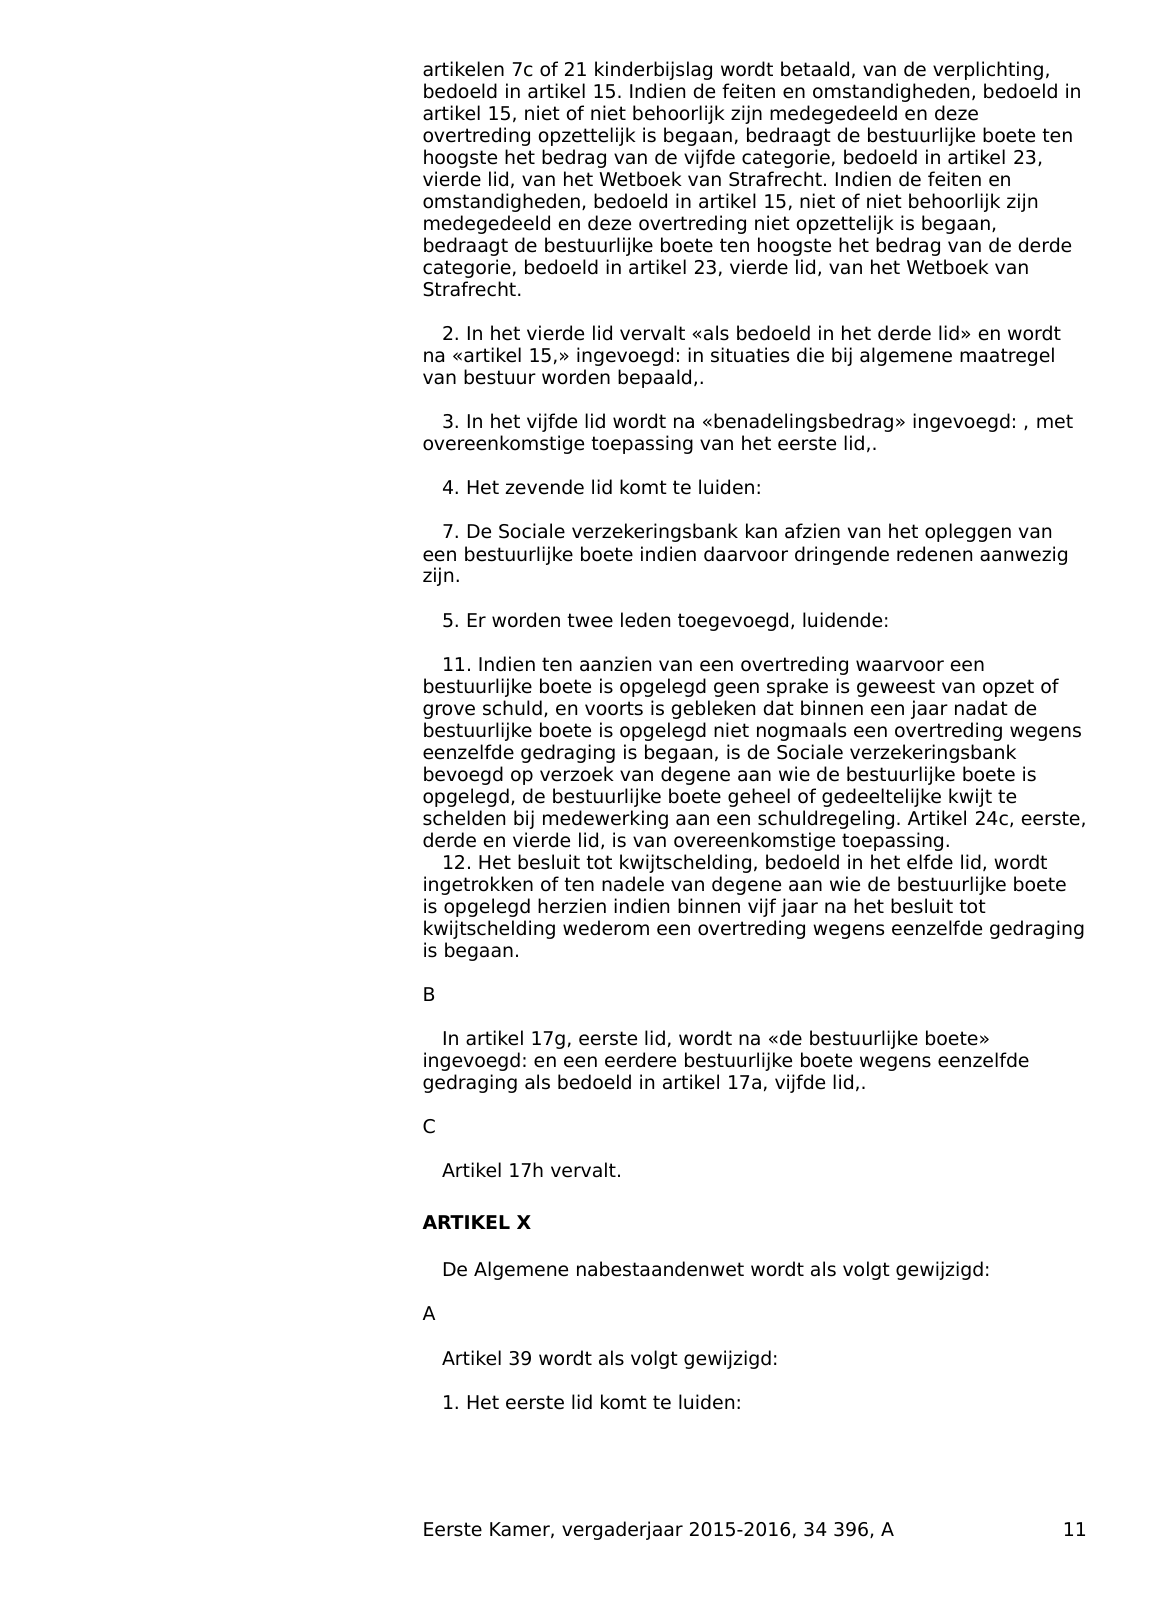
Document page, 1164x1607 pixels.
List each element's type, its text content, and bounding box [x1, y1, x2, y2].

text De Algemene nabestaandenwet wordt als volgt gewijzigd: [422, 1259, 1087, 1281]
text 12. Het besluit tot kwijtschelding, bedoeld in het elfde lid, wordt ingetrokken of ten nadele van degene aan wie de bestuurlijke boete is opgelegd herzien indien binnen vijf jaar na het besluit tot kwijtschelding wederom een overtreding wegens eenzelfde gedraging is begaan. [422, 852, 1087, 961]
text A [422, 1303, 1087, 1325]
text Artikel 39 wordt als volgt gewijzigd: [422, 1347, 1087, 1369]
text 2. In het vierde lid vervalt «als bedoeld in het derde lid» en wordt na «artikel 15,» ingevoegd: in situaties die bij algemene maatregel van bestuur worden bepaald,. [422, 323, 1087, 389]
text B [422, 984, 1087, 1006]
text In artikel 17g, eerste lid, wordt na «de bestuurlijke boete» ingevoegd: en een eerdere bestuurlijke boete wegens eenzelfde gedraging als bedoeld in artikel 17a, vijfde lid,. [422, 1028, 1087, 1094]
text 1. Het eerste lid komt te luiden: [422, 1392, 1087, 1413]
text 4. Het zevende lid komt te luiden: [422, 477, 1087, 499]
text C [422, 1116, 1087, 1138]
subtitle ARTIKEL X [422, 1212, 1087, 1234]
text 7. De Sociale verzekeringsbank kan afzien van het opleggen van een bestuurlijke boete indien daarvoor dringende redenen aanwezig zijn. [422, 521, 1087, 587]
text Artikel 17h vervalt. [422, 1160, 1087, 1182]
text 5. Er worden twee leden toegevoegd, luidende: [422, 609, 1087, 632]
text 3. In het vijfde lid wordt na «benadelingsbedrag» ingevoegd: , met overeenkomstige toepassing van het eerste lid,. [422, 411, 1087, 455]
text 11. Indien ten aanzien van een overtreding waarvoor een bestuurlijke boete is opgelegd geen sprake is geweest van opzet of grove schuld, en voorts is gebleken dat binnen een jaar nadat de bestuurlijke boete is opgelegd niet nogmaals een overtreding wegens eenzelfde gedraging is begaan, is de Sociale verzekeringsbank bevoegd op verzoek van degene aan wie de bestuurlijke boete is opgelegd, de bestuurlijke boete geheel of gedeeltelijke kwijt te schelden bij medewerking aan een schuldregeling. Artikel 24c, eerste, derde en vierde lid, is van overeenkomstige toepassing. [422, 654, 1087, 852]
text artikelen 7c of 21 kinderbijslag wordt betaald, van de verplichting, bedoeld in artikel 15. Indien de feiten en omstandigheden, bedoeld in artikel 15, niet of niet behoorlijk zijn medegedeeld en deze overtreding opzettelijk is begaan, bedraagt de bestuurlijke boete ten hoogste het bedrag van de vijfde categorie, bedoeld in artikel 23, vierde lid, van het Wetboek van Strafrecht. Indien de feiten en omstandigheden, bedoeld in artikel 15, niet of niet behoorlijk zijn medegedeeld en deze overtreding niet opzettelijk is begaan, bedraagt de bestuurlijke boete ten hoogste het bedrag van de derde categorie, bedoeld in artikel 23, vierde lid, van het Wetboek van Strafrecht. [422, 59, 1087, 301]
